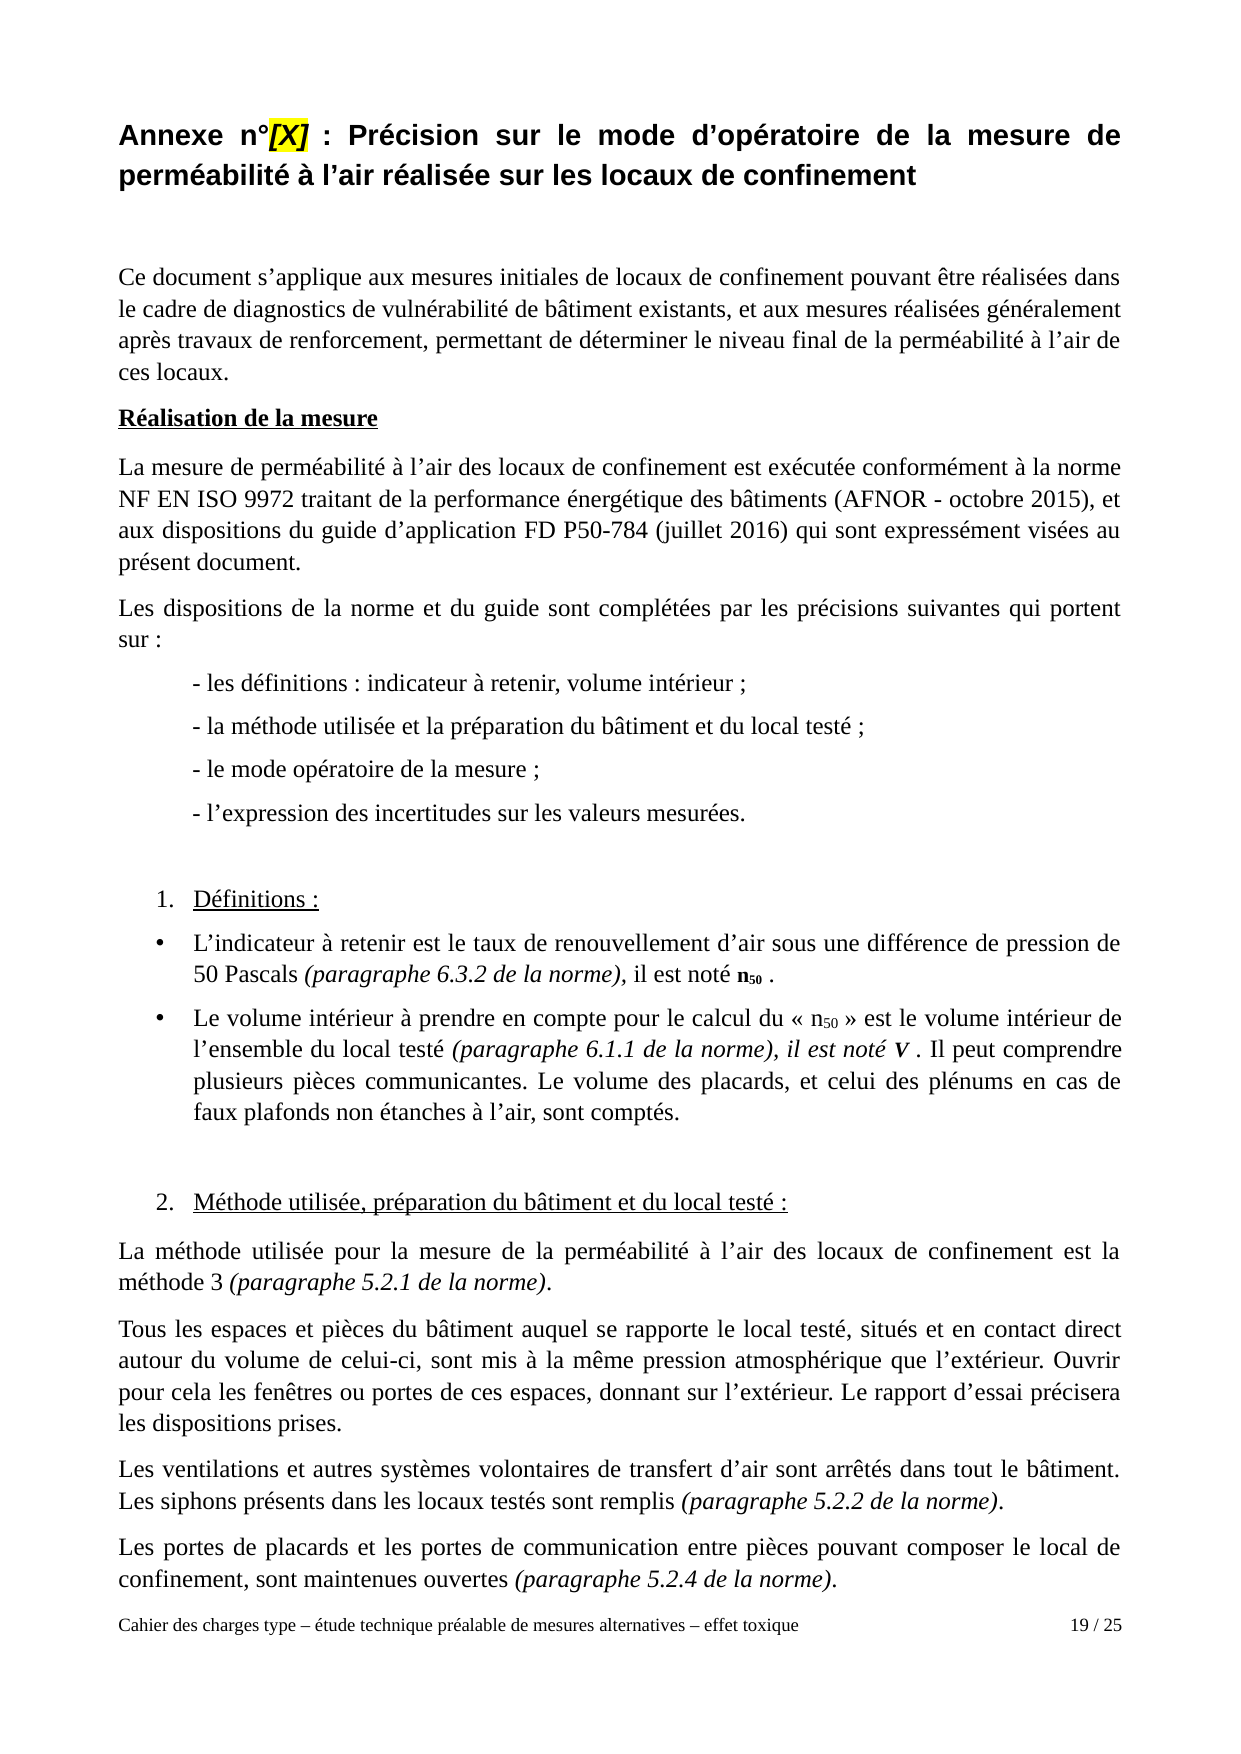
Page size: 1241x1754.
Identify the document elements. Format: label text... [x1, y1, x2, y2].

list Le volume intérieur à prendre en compte pour le calcul du « n50 » est le volume intérieur de l’ensemble du local testé (paragraphe 6.1.1 de la norme), il est noté V . Il peut comprendre plusieurs pièces communicantes. Le volume des placards, et celui des plénums en cas de faux plafonds non étanches à l’air, sont comptés. [156, 1003, 1122, 1126]
text - les définitions : indicateur à retenir, volume intérieur ; [118, 668, 1122, 697]
text Les portes de placards et les portes de communication entre pièces pouvant composer le local de confinement, sont maintenues ouvertes (paragraphe 5.2.4 de la norme). [118, 1532, 1122, 1592]
text Annexe n°[X] : Précision sur le mode d’opératoire de la mesure de perméabilité à l’air réalisée sur les locaux de confinement [118, 118, 1122, 192]
text La méthode utilisée pour la mesure de la perméabilité à l’air des locaux de confinement est la méthode 3 (paragraphe 5.2.1 de la norme). [118, 1236, 1122, 1296]
text - le mode opératoire de la mesure ; [118, 754, 1122, 783]
text - la méthode utilisée et la préparation du bâtiment et du local testé ; [118, 711, 1122, 740]
list Méthode utilisée, préparation du bâtiment et du local testé : [156, 1187, 1122, 1216]
text Ce document s’applique aux mesures initiales de locaux de confinement pouvant être réalisées dans le cadre de diagnostics de vulnérabilité de bâtiment existants, et aux mesures réalisées généralement après travaux de renforcement, permettant de déterminer le niveau final de la perméabilité à l’air de ces locaux. [118, 262, 1122, 386]
text Tous les espaces et pièces du bâtiment auquel se rapporte le local testé, situés et en contact direct autour du volume de celui-ci, sont mis à la même pression atmosphérique que l’extérieur. Ouvrir pour cela les fenêtres ou portes de ces espaces, donnant sur l’extérieur. Le rapport d’essai précisera les dispositions prises. [118, 1314, 1122, 1437]
text La mesure de perméabilité à l’air des locaux de confinement est exécutée conformément à la norme NF EN ISO 9972 traitant de la performance énergétique des bâtiments (AFNOR - octobre 2015), et aux dispositions du guide d’application FD P50-784 (juillet 2016) qui sont expressément visées au présent document. [118, 452, 1122, 576]
text - l’expression des incertitudes sur les valeurs mesurées. [118, 798, 1122, 827]
list L’indicateur à retenir est le taux de renouvellement d’air sous une différence de pression de 50 Pascals (paragraphe 6.3.2 de la norme), il est noté n50 . [156, 928, 1122, 988]
text Les ventilations et autres systèmes volontaires de transfert d’air sont arrêtés dans tout le bâtiment. Les siphons présents dans les locaux testés sont remplis (paragraphe 5.2.2 de la norme). [118, 1454, 1122, 1515]
text Les dispositions de la norme et du guide sont complétées par les précisions suivantes qui portent sur : [118, 593, 1122, 653]
list Définitions : [156, 884, 1122, 913]
text Réalisation de la mesure [118, 403, 1122, 432]
